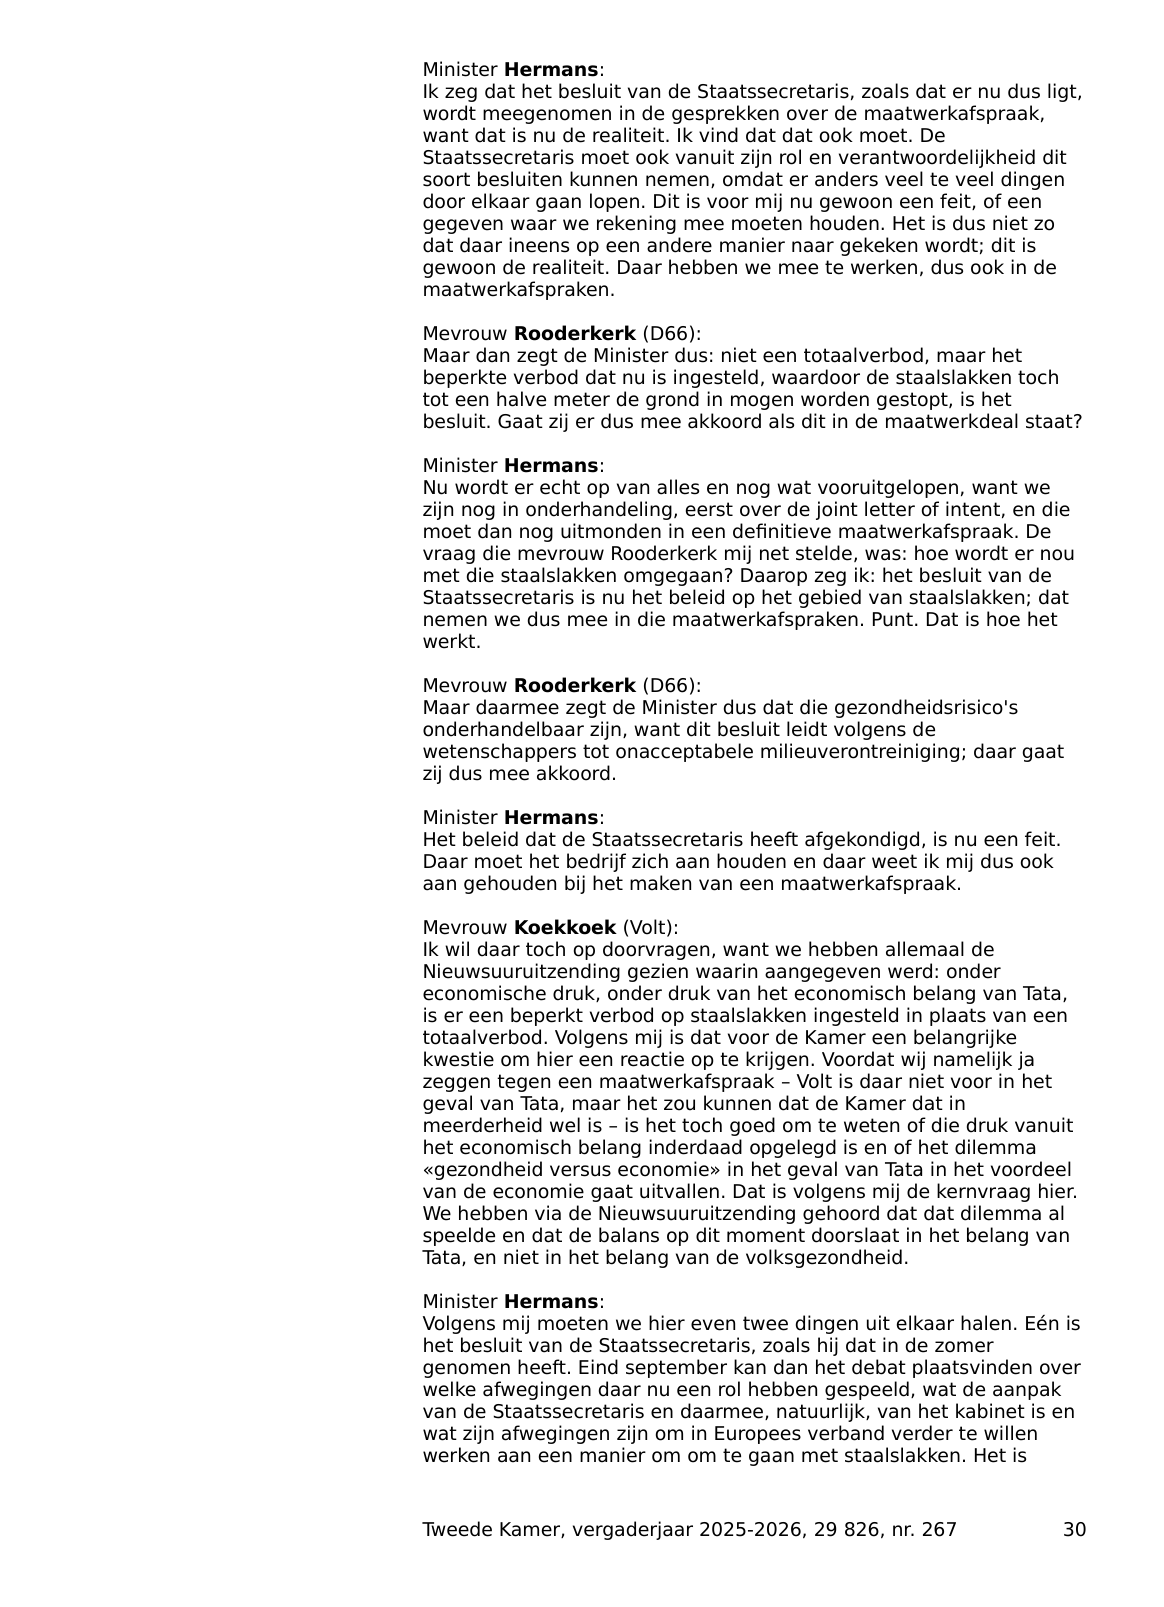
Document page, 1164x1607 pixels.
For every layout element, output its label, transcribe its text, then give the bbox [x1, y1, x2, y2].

text Mevrouw Koekkoek (Volt): [422, 917, 1087, 939]
text Mevrouw Rooderkerk (D66): [422, 323, 1087, 345]
text Minister Hermans: [422, 59, 1087, 81]
text Het beleid dat de Staatssecretaris heeft afgekondigd, is nu een feit. Daar moet het bedrijf zich aan houden en daar weet ik mij dus ook aan gehouden bij het maken van een maatwerkafspraak. [422, 829, 1087, 895]
text Nu wordt er echt op van alles en nog wat vooruitgelopen, want we zijn nog in onderhandeling, eerst over de joint letter of intent, en die moet dan nog uitmonden in een definitieve maatwerkafspraak. De vraag die mevrouw Rooderkerk mij net stelde, was: hoe wordt er nou met die staalslakken omgegaan? Daarop zeg ik: het besluit van de Staatssecretaris is nu het beleid op het gebied van staalslakken; dat nemen we dus mee in die maatwerkafspraken. Punt. Dat is hoe het werkt. [422, 477, 1087, 653]
text Minister Hermans: [422, 1291, 1087, 1313]
text Minister Hermans: [422, 455, 1087, 477]
text Ik wil daar toch op doorvragen, want we hebben allemaal de Nieuwsuuruitzending gezien waarin aangegeven werd: onder economische druk, onder druk van het economisch belang van Tata, is er een beperkt verbod op staalslakken ingesteld in plaats van een totaalverbod. Volgens mij is dat voor de Kamer een belangrijke kwestie om hier een reactie op te krijgen. Voordat wij namelijk ja zeggen tegen een maatwerkafspraak – Volt is daar niet voor in het geval van Tata, maar het zou kunnen dat de Kamer dat in meerderheid wel is – is het toch goed om te weten of die druk vanuit het economisch belang inderdaad opgelegd is en of het dilemma «gezondheid versus economie» in het geval van Tata in het voordeel van de economie gaat uitvallen. Dat is volgens mij de kernvraag hier. We hebben via de Nieuwsuuruitzending gehoord dat dat dilemma al speelde en dat de balans op dit moment doorslaat in het belang van Tata, en niet in het belang van de volksgezondheid. [422, 939, 1087, 1269]
text Ik zeg dat het besluit van de Staatssecretaris, zoals dat er nu dus ligt, wordt meegenomen in de gesprekken over de maatwerkafspraak, want dat is nu de realiteit. Ik vind dat dat ook moet. De Staatssecretaris moet ook vanuit zijn rol en verantwoordelijkheid dit soort besluiten kunnen nemen, omdat er anders veel te veel dingen door elkaar gaan lopen. Dit is voor mij nu gewoon een feit, of een gegeven waar we rekening mee moeten houden. Het is dus niet zo dat daar ineens op een andere manier naar gekeken wordt; dit is gewoon de realiteit. Daar hebben we mee te werken, dus ook in de maatwerkafspraken. [422, 81, 1087, 301]
text Maar daarmee zegt de Minister dus dat die gezondheidsrisico's onderhandelbaar zijn, want dit besluit leidt volgens de wetenschappers tot onacceptabele milieuverontreiniging; daar gaat zij dus mee akkoord. [422, 697, 1087, 785]
text Minister Hermans: [422, 807, 1087, 829]
text Mevrouw Rooderkerk (D66): [422, 675, 1087, 697]
text Volgens mij moeten we hier even twee dingen uit elkaar halen. Eén is het besluit van de Staatssecretaris, zoals hij dat in de zomer genomen heeft. Eind september kan dan het debat plaatsvinden over welke afwegingen daar nu een rol hebben gespeeld, wat de aanpak van de Staatssecretaris en daarmee, natuurlijk, van het kabinet is en wat zijn afwegingen zijn om in Europees verband verder te willen werken aan een manier om om te gaan met staalslakken. Het is [422, 1313, 1087, 1467]
text Maar dan zegt de Minister dus: niet een totaalverbod, maar het beperkte verbod dat nu is ingesteld, waardoor de staalslakken toch tot een halve meter de grond in mogen worden gestopt, is het besluit. Gaat zij er dus mee akkoord als dit in de maatwerkdeal staat? [422, 345, 1087, 433]
